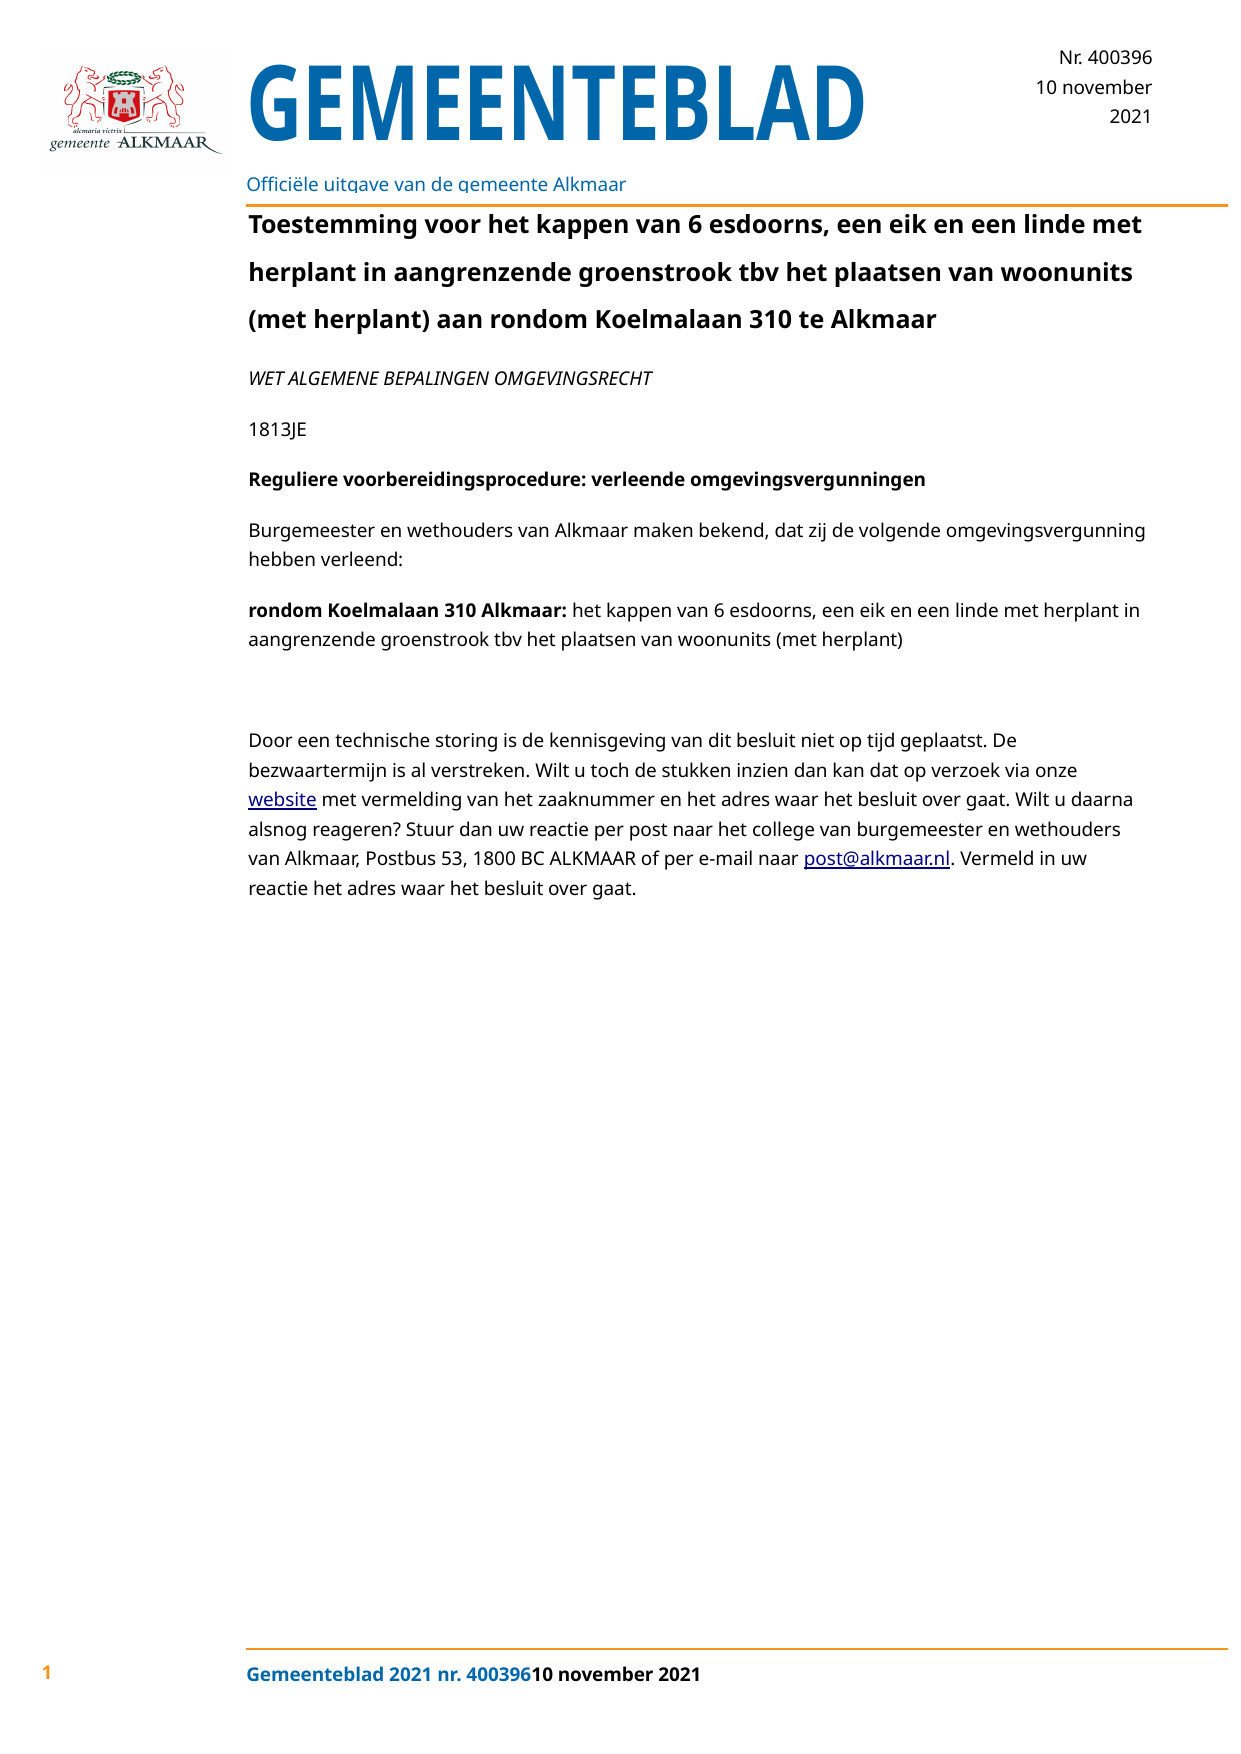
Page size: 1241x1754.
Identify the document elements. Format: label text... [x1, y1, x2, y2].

text Reguliere voorbereidingsprocedure: verleende omgevingsvergunningen [248, 466, 1152, 492]
text Door een technische storing is de kennisgeving van dit besluit niet op tijd geplaatst. De bezwaartermijn is al verstreken. Wilt u toch de stukken inzien dan kan dat op verzoek via onze website met vermelding van het zaaknummer en het adres waar het besluit over gaat. Wilt u daarna alsnog reageren? Stuur dan uw reactie per post naar het college van burgemeester en wethouders van Alkmaar, Postbus 53, 1800 BC ALKMAAR of per e-mail naar post@alkmaar.nl. Vermeld in uw reactie het adres waar het besluit over gaat. [248, 727, 1152, 901]
text Toestemming voor het kappen van 6 esdoorns, een eik en een linde met herplant in aangrenzende groenstrook tbv het plaatsen van woonunits (met herplant) aan rondom Koelmalaan 310 te Alkmaar [248, 207, 1152, 336]
text WET ALGEMENE BEPALINGEN OMGEVINGSRECHT [248, 366, 1152, 391]
text 1813JE [248, 416, 1152, 442]
picture [41, 47, 231, 172]
text rondom Koelmalaan 310 Alkmaar: het kappen van 6 esdoorns, een eik en een linde met herplant in aangrenzende groenstrook tbv het plaatsen van woonunits (met herplant) [248, 597, 1152, 652]
text Burgemeester en wethouders van Alkmaar maken bekend, dat zij de volgende omgevingsvergunning hebben verleend: [248, 517, 1152, 572]
